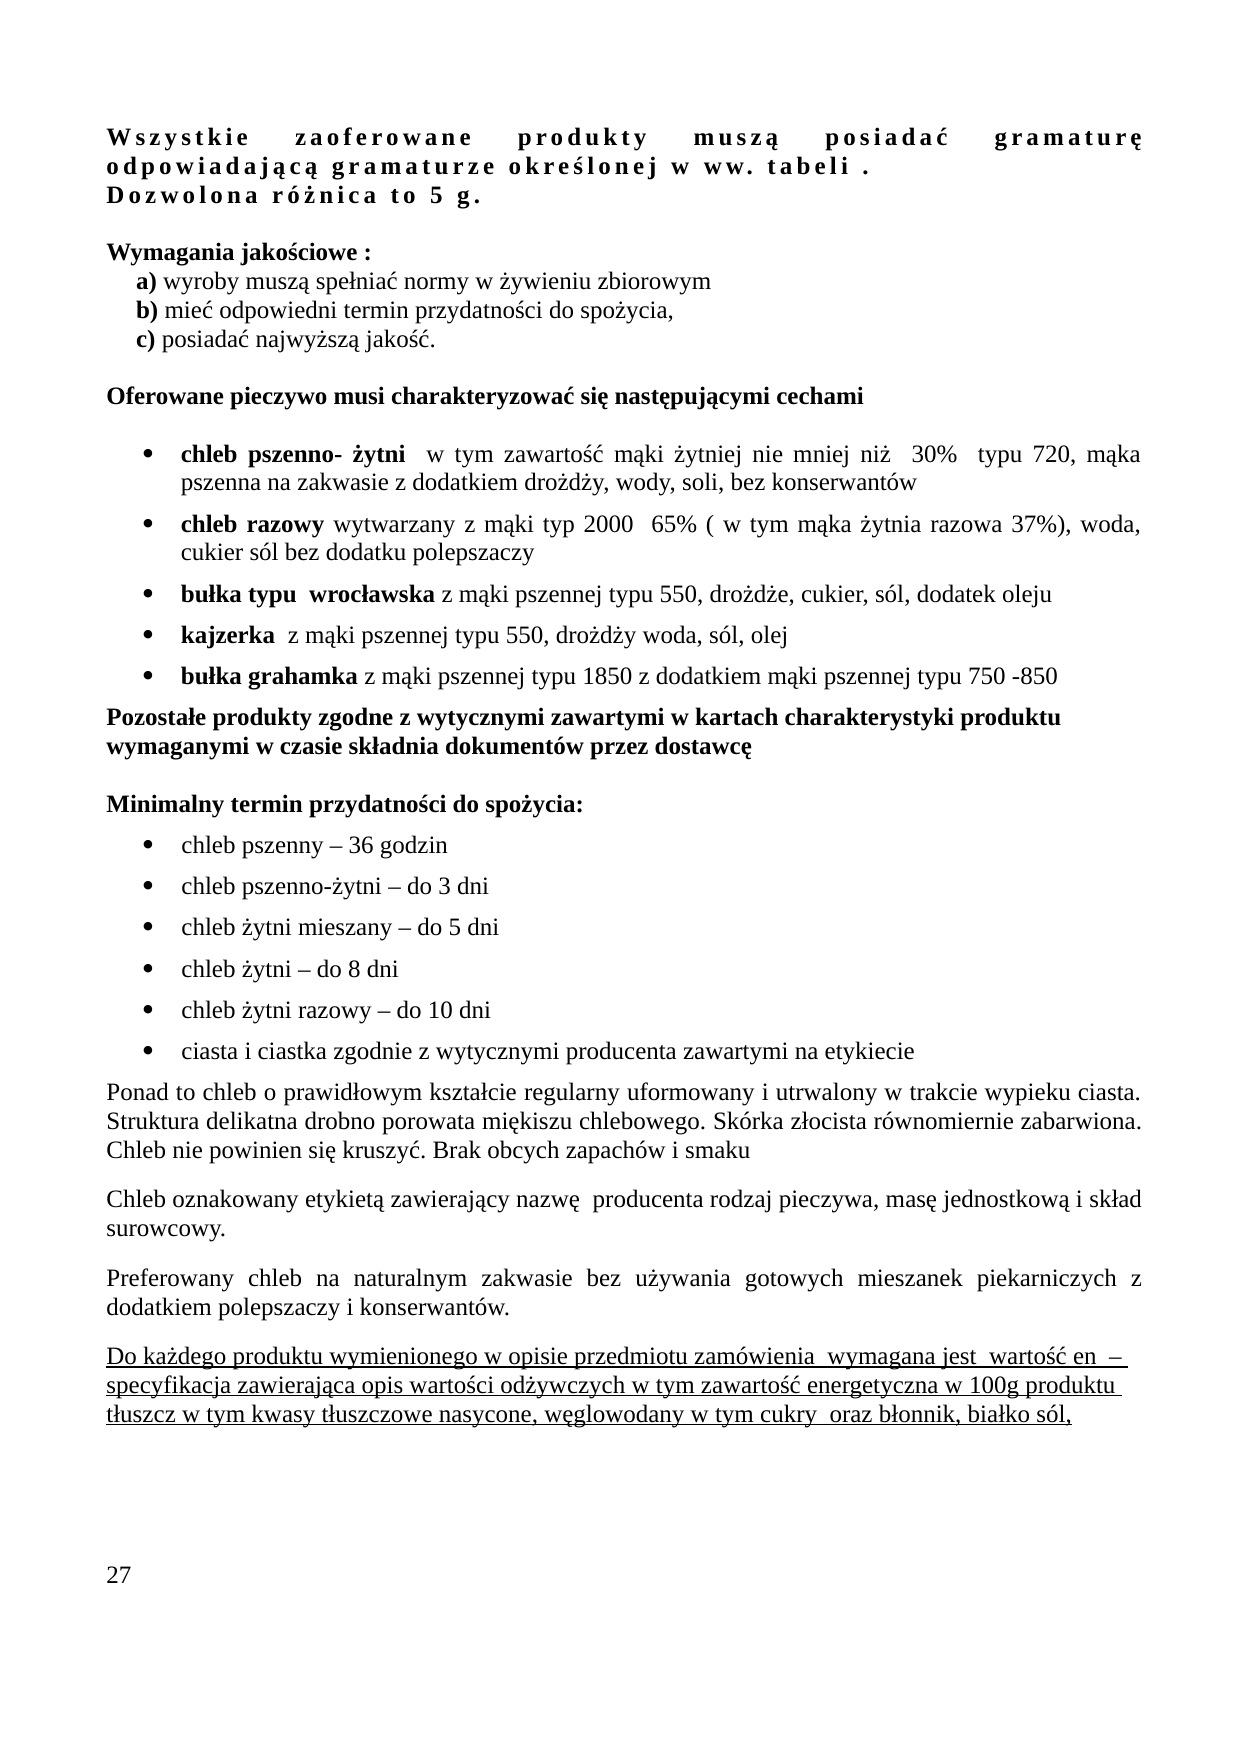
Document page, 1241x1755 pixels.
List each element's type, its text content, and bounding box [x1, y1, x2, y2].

text Minimalny termin przydatności do spożycia: [106, 789, 1143, 817]
list ciasta i ciastka zgodnie z wytycznymi producenta zawartymi na etykiecie [144, 1036, 1143, 1065]
text Oferowane pieczywo musi charakteryzować się następującymi cechami [106, 381, 1143, 410]
list kajzerka z mąki pszennej typu 550, drożdży woda, sól, olej [143, 620, 1143, 649]
list chleb żytni – do 8 dni [144, 954, 1143, 982]
list chleb pszenno- żytni w tym zawartość mąki żytniej nie mniej niż 30% typu 720, mąka pszenna na zakwasie z dodatkiem drożdży, wody, soli, bez konserwantów [143, 439, 1143, 496]
text b) mieć odpowiedni termin przydatności do spożycia, [136, 295, 1143, 324]
list chleb żytni razowy – do 10 dni [144, 995, 1143, 1024]
list chleb żytni mieszany – do 5 dni [144, 912, 1143, 941]
text c) posiadać najwyższą jakość. [136, 324, 1143, 352]
text a) wyroby muszą spełniać normy w żywieniu zbiorowym [136, 266, 1143, 295]
list bułka typu wrocławska z mąki pszennej typu 550, drożdże, cukier, sól, dodatek oleju [143, 579, 1143, 607]
text Chleb oznakowany etykietą zawierający nazwę producenta rodzaj pieczywa, masę jednostkową i skład surowcowy. [106, 1184, 1143, 1242]
subtitle Wymagania jakościowe : [106, 237, 1143, 266]
list chleb pszenno-żytni – do 3 dni [144, 871, 1143, 900]
list chleb pszenny – 36 godzin [144, 830, 1143, 859]
text Do każdego produktu wymienionego w opisie przedmiotu zamówienia wymagana jest wartość en – specyfikacja zawierająca opis wartości odżywczych w tym zawartość energetyczna w 100g produktu tłuszcz w tym kwasy tłuszczowe nasycone, węglowodany w tym cukry oraz błonnik, białko sól, [106, 1341, 1143, 1427]
list chleb razowy wytwarzany z mąki typ 2000 65% ( w tym mąka żytnia razowa 37%), woda, cukier sól bez dodatku polepszaczy [143, 509, 1143, 566]
text Ponad to chleb o prawidłowym kształcie regularny uformowany i utrwalony w trakcie wypieku ciasta. Struktura delikatna drobno porowata miękiszu chlebowego. Skórka złocista równomiernie zabarwiona. Chleb nie powinien się kruszyć. Brak obcych zapachów i smaku [106, 1077, 1143, 1164]
text Pozostałe produkty zgodne z wytycznymi zawartymi w kartach charakterystyki produktu wymaganymi w czasie składnia dokumentów przez dostawcę [106, 702, 1143, 760]
text Preferowany chleb na naturalnym zakwasie bez używania gotowych mieszanek piekarniczych z dodatkiem polepszaczy i konserwantów. [106, 1263, 1143, 1320]
text Wszystkie zaoferowane produkty muszą posiadać gramaturę odpowiadającą gramaturze określonej w ww. tabeli . [106, 122, 1143, 180]
text Dozwolona różnica to 5 g. [106, 180, 1143, 209]
list bułka grahamka z mąki pszennej typu 1850 z dodatkiem mąki pszennej typu 750 -850 [143, 661, 1143, 690]
